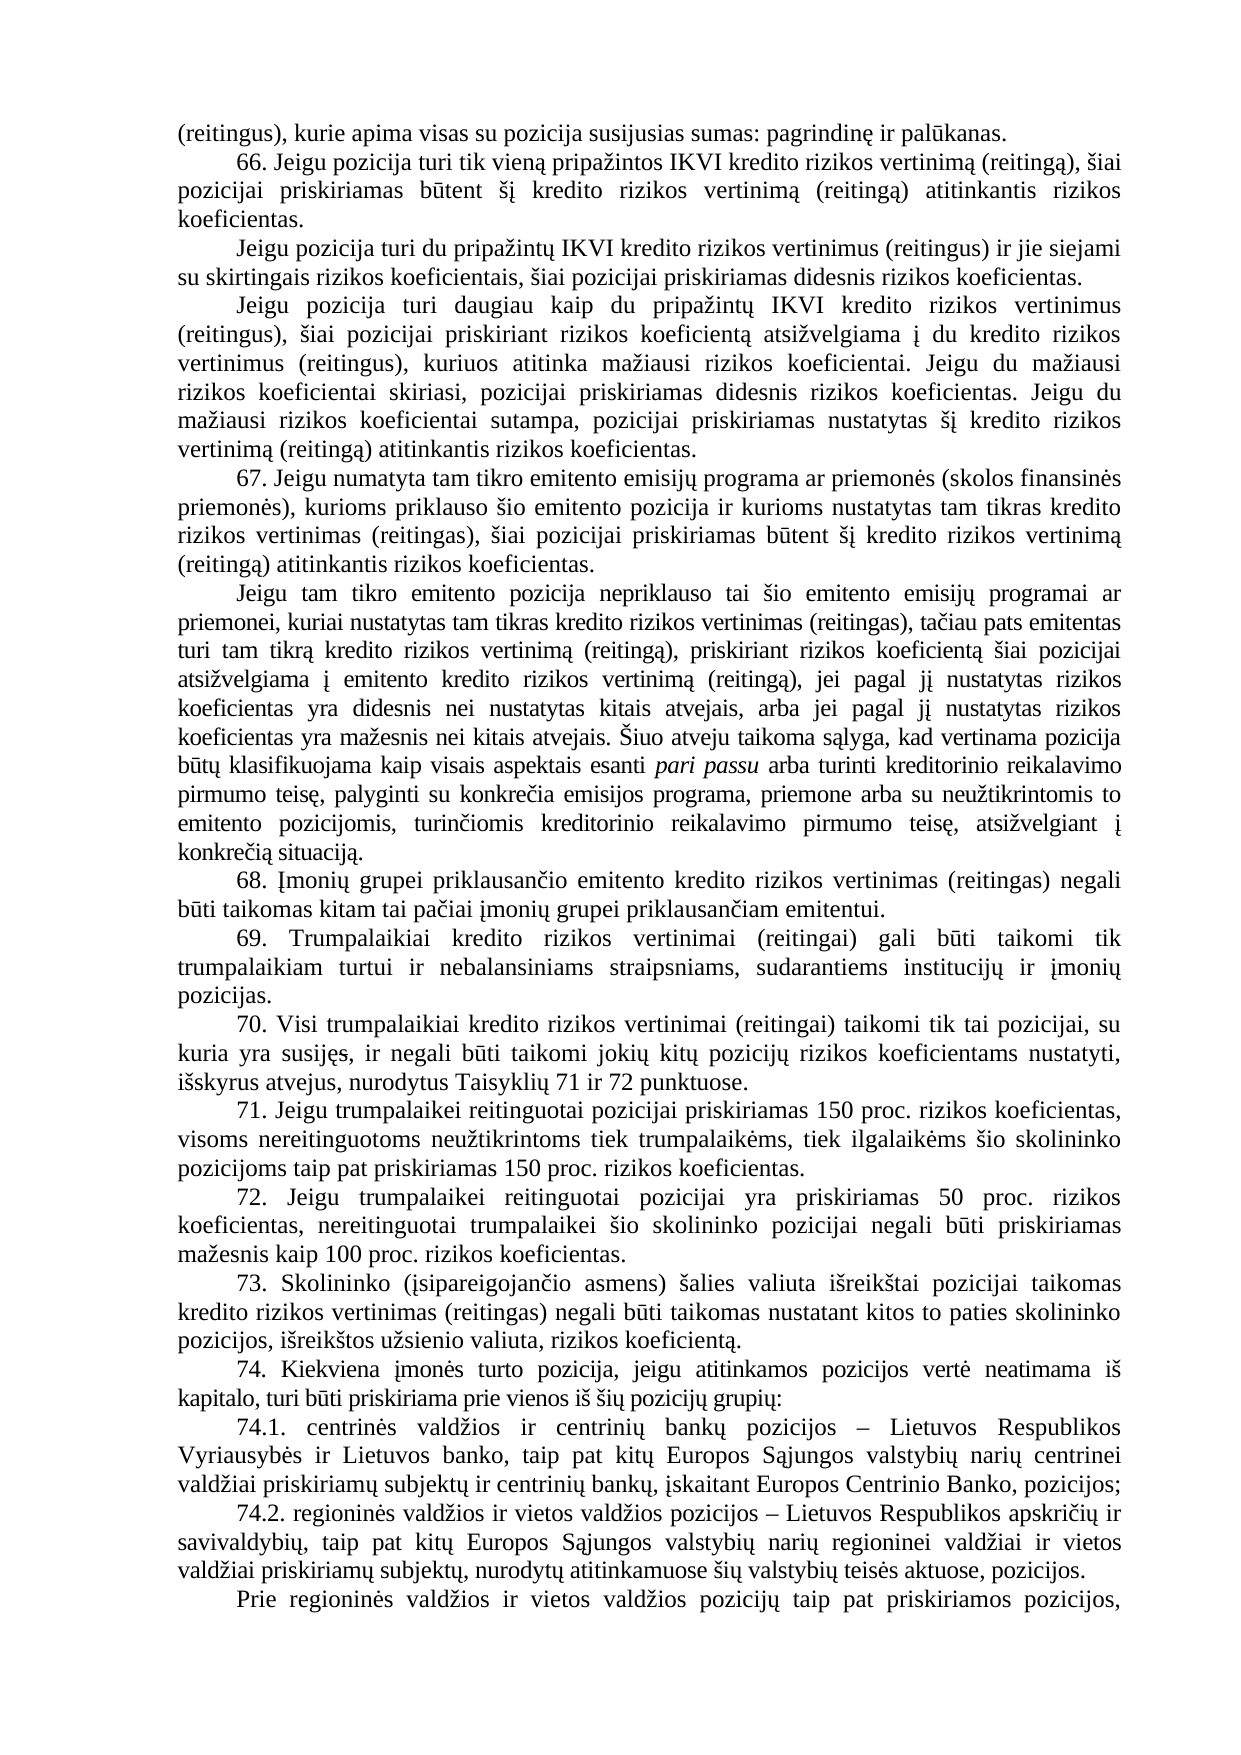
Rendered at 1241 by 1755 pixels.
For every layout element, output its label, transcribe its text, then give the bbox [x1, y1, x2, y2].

text 69. Trumpalaikiai kredito rizikos vertinimai (reitingai) gali būti taikomi tik trumpalaikiam turtui ir nebalansiniams straipsniams, sudarantiems institucijų ir įmonių pozicijas. [177, 923, 1122, 1009]
text (reitingus), kurie apima visas su pozicija susijusias sumas: pagrindinę ir palūkanas. [177, 118, 1122, 147]
text 66. Jeigu pozicija turi tik vieną pripažintos IKVI kredito rizikos vertinimą (reitingą), šiai pozicijai priskiriamas būtent šį kredito rizikos vertinimą (reitingą) atitinkantis rizikos koeficientas. [177, 147, 1122, 233]
text 74.2. regioninės valdžios ir vietos valdžios pozicijos – Lietuvos Respublikos apskričių ir savivaldybių, taip pat kitų Europos Sąjungos valstybių narių regioninei valdžiai ir vietos valdžiai priskiriamų subjektų, nurodytų atitinkamuose šių valstybių teisės aktuose, pozicijos. [177, 1498, 1122, 1584]
text Jeigu pozicija turi du pripažintų IKVI kredito rizikos vertinimus (reitingus) ir jie siejami su skirtingais rizikos koeficientais, šiai pozicijai priskiriamas didesnis rizikos koeficientas. [177, 233, 1122, 291]
text 74. Kiekviena įmonės turto pozicija, jeigu atitinkamos pozicijos vertė neatimama iš kapitalo, turi būti priskiriama prie vienos iš šių pozicijų grupių: [177, 1354, 1122, 1412]
text 68. Įmonių grupei priklausančio emitento kredito rizikos vertinimas (reitingas) negali būti taikomas kitam tai pačiai įmonių grupei priklausančiam emitentui. [177, 866, 1122, 923]
text Jeigu tam tikro emitento pozicija nepriklauso tai šio emitento emisijų programai ar priemonei, kuriai nustatytas tam tikras kredito rizikos vertinimas (reitingas), tačiau pats emitentas turi tam tikrą kredito rizikos vertinimą (reitingą), priskiriant rizikos koeficientą šiai pozicijai atsižvelgiama į emitento kredito rizikos vertinimą (reitingą), jei pagal jį nustatytas rizikos koeficientas yra didesnis nei nustatytas kitais atvejais, arba jei pagal jį nustatytas rizikos koeficientas yra mažesnis nei kitais atvejais. Šiuo atveju taikoma sąlyga, kad vertinama pozicija būtų klasifikuojama kaip visais aspektais esanti pari passu arba turinti kreditorinio reikalavimo pirmumo teisę, palyginti su konkrečia emisijos programa, priemone arba su neužtikrintomis to emitento pozicijomis, turinčiomis kreditorinio reikalavimo pirmumo teisę, atsižvelgiant į konkrečią situaciją. [177, 578, 1122, 866]
text 70. Visi trumpalaikiai kredito rizikos vertinimai (reitingai) taikomi tik tai pozicijai, su kuria yra susijęs, ir negali būti taikomi jokių kitų pozicijų rizikos koeficientams nustatyti, išskyrus atvejus, nurodytus Taisyklių 71 ir 72 punktuose. [177, 1009, 1122, 1096]
text 67. Jeigu numatyta tam tikro emitento emisijų programa ar priemonės (skolos finansinės priemonės), kurioms priklauso šio emitento pozicija ir kurioms nustatytas tam tikras kredito rizikos vertinimas (reitingas), šiai pozicijai priskiriamas būtent šį kredito rizikos vertinimą (reitingą) atitinkantis rizikos koeficientas. [177, 463, 1122, 578]
text Jeigu pozicija turi daugiau kaip du pripažintų IKVI kredito rizikos vertinimus (reitingus), šiai pozicijai priskiriant rizikos koeficientą atsižvelgiama į du kredito rizikos vertinimus (reitingus), kuriuos atitinka mažiausi rizikos koeficientai. Jeigu du mažiausi rizikos koeficientai skiriasi, pozicijai priskiriamas didesnis rizikos koeficientas. Jeigu du mažiausi rizikos koeficientai sutampa, pozicijai priskiriamas nustatytas šį kredito rizikos vertinimą (reitingą) atitinkantis rizikos koeficientas. [177, 291, 1122, 463]
text 73. Skolininko (įsipareigojančio asmens) šalies valiuta išreikštai pozicijai taikomas kredito rizikos vertinimas (reitingas) negali būti taikomas nustatant kitos to paties skolininko pozicijos, išreikštos užsienio valiuta, rizikos koeficientą. [177, 1268, 1122, 1354]
text 71. Jeigu trumpalaikei reitinguotai pozicijai priskiriamas 150 proc. rizikos koeficientas, visoms nereitinguotoms neužtikrintoms tiek trumpalaikėms, tiek ilgalaikėms šio skolininko pozicijoms taip pat priskiriamas 150 proc. rizikos koeficientas. [177, 1096, 1122, 1182]
text Prie regioninės valdžios ir vietos valdžios pozicijų taip pat priskiriamos pozicijos, [177, 1584, 1122, 1613]
text 74.1. centrinės valdžios ir centrinių bankų pozicijos – Lietuvos Respublikos Vyriausybės ir Lietuvos banko, taip pat kitų Europos Sąjungos valstybių narių centrinei valdžiai priskiriamų subjektų ir centrinių bankų, įskaitant Europos Centrinio Banko, pozicijos; [177, 1412, 1122, 1498]
text 72. Jeigu trumpalaikei reitinguotai pozicijai yra priskiriamas 50 proc. rizikos koeficientas, nereitinguotai trumpalaikei šio skolininko pozicijai negali būti priskiriamas mažesnis kaip 100 proc. rizikos koeficientas. [177, 1182, 1122, 1268]
